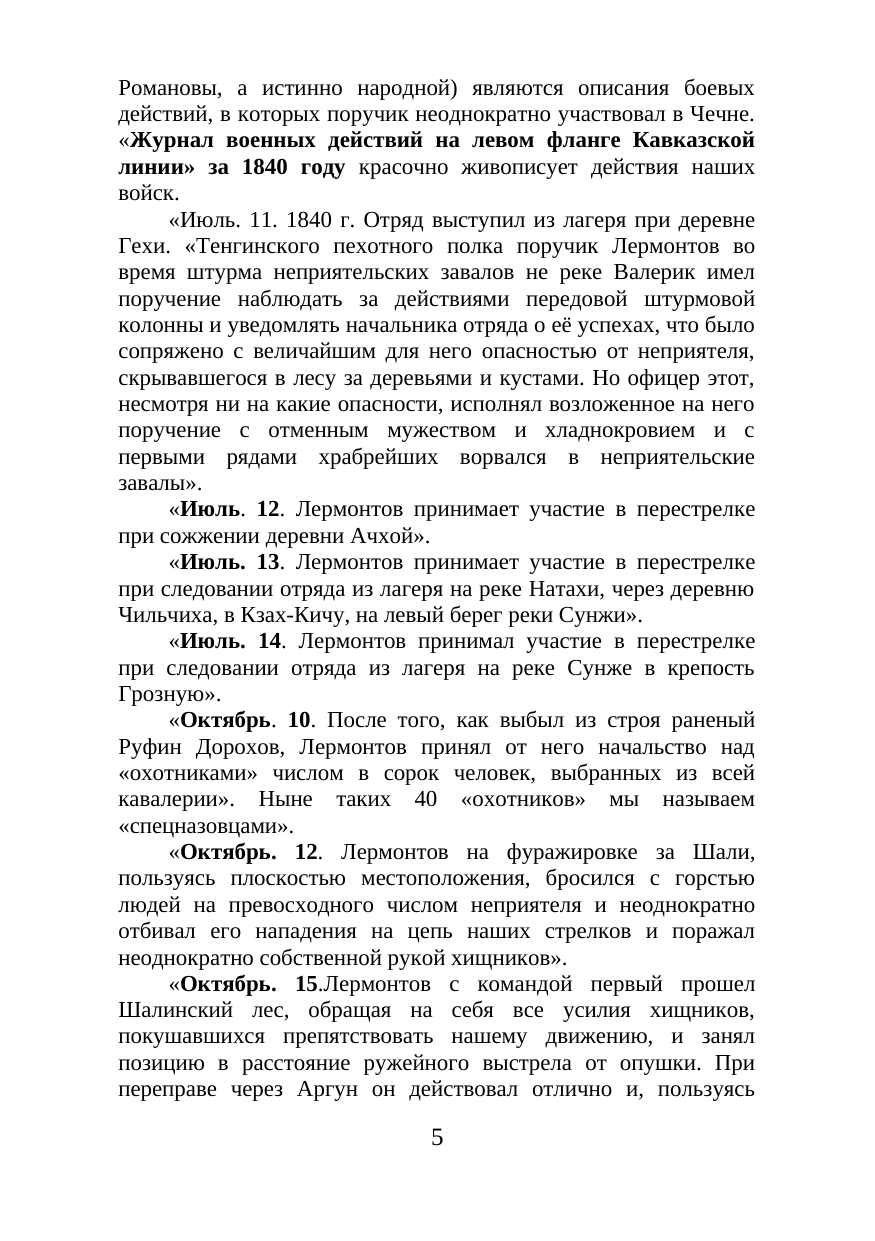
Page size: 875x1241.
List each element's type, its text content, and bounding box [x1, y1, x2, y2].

text «Октябрь. 10. После того, как выбыл из строя раненый Руфин Дорохов, Лермонтов принял от него начальство над «охотниками» числом в сорок человек, выбранных из всей кавалерии». Ныне таких 40 «охотников» мы называем «спецназовцами». [118, 706, 756, 838]
text «Июль. 12. Лермонтов принимает участие в перестрелке при сожжении деревни Ачхой». [118, 496, 756, 548]
text «Июль. 14. Лермонтов принимал участие в перестрелке при следовании отряда из лагеря на реке Сунже в крепость Грозную». [118, 627, 756, 706]
text «Июль. 13. Лермонтов принимает участие в перестрелке при следовании отряда из лагеря на реке Натахи, через деревню Чильчиха, в Кзах-Кичу, на левый берег реки Сунжи». [118, 548, 756, 627]
text Романовы, а истинно народной) являются описания боевых действий, в которых поручик неоднократно участвовал в Чечне. «Журнал военных действий на левом фланге Кавказской линии» за 1840 году красочно живописует действия наших войск. [118, 74, 756, 206]
text «Октябрь. 12. Лермонтов на фуражировке за Шали, пользуясь плоскостью местоположения, бросился с горстью людей на превосходного числом неприятеля и неоднократно отбивал его нападения на цепь наших стрелков и поражал неоднократно собственной рукой хищников». [118, 838, 756, 970]
text «Октябрь. 15.Лермонтов с командой первый прошел Шалинский лес, обращая на себя все усилия хищников, покушавшихся препятствовать нашему движению, и занял позицию в расстояние ружейного выстрела от опушки. При переправе через Аргун он действовал отлично и, пользуясь [118, 970, 756, 1102]
text «Июль. 11. 1840 г. Отряд выступил из лагеря при деревне Гехи. «Тенгинского пехотного полка поручик Лермонтов во время штурма неприятельских завалов не реке Валерик имел поручение наблюдать за действиями передовой штурмовой колонны и уведомлять начальника отряда о её успехах, что было сопряжено с величайшим для него опасностью от неприятеля, скрывавшегося в лесу за деревьями и кустами. Но офицер этот, несмотря ни на какие опасности, исполнял возложенное на него поручение с отменным мужеством и хладнокровием и с первыми рядами храбрейших ворвался в неприятельские завалы». [118, 206, 756, 496]
